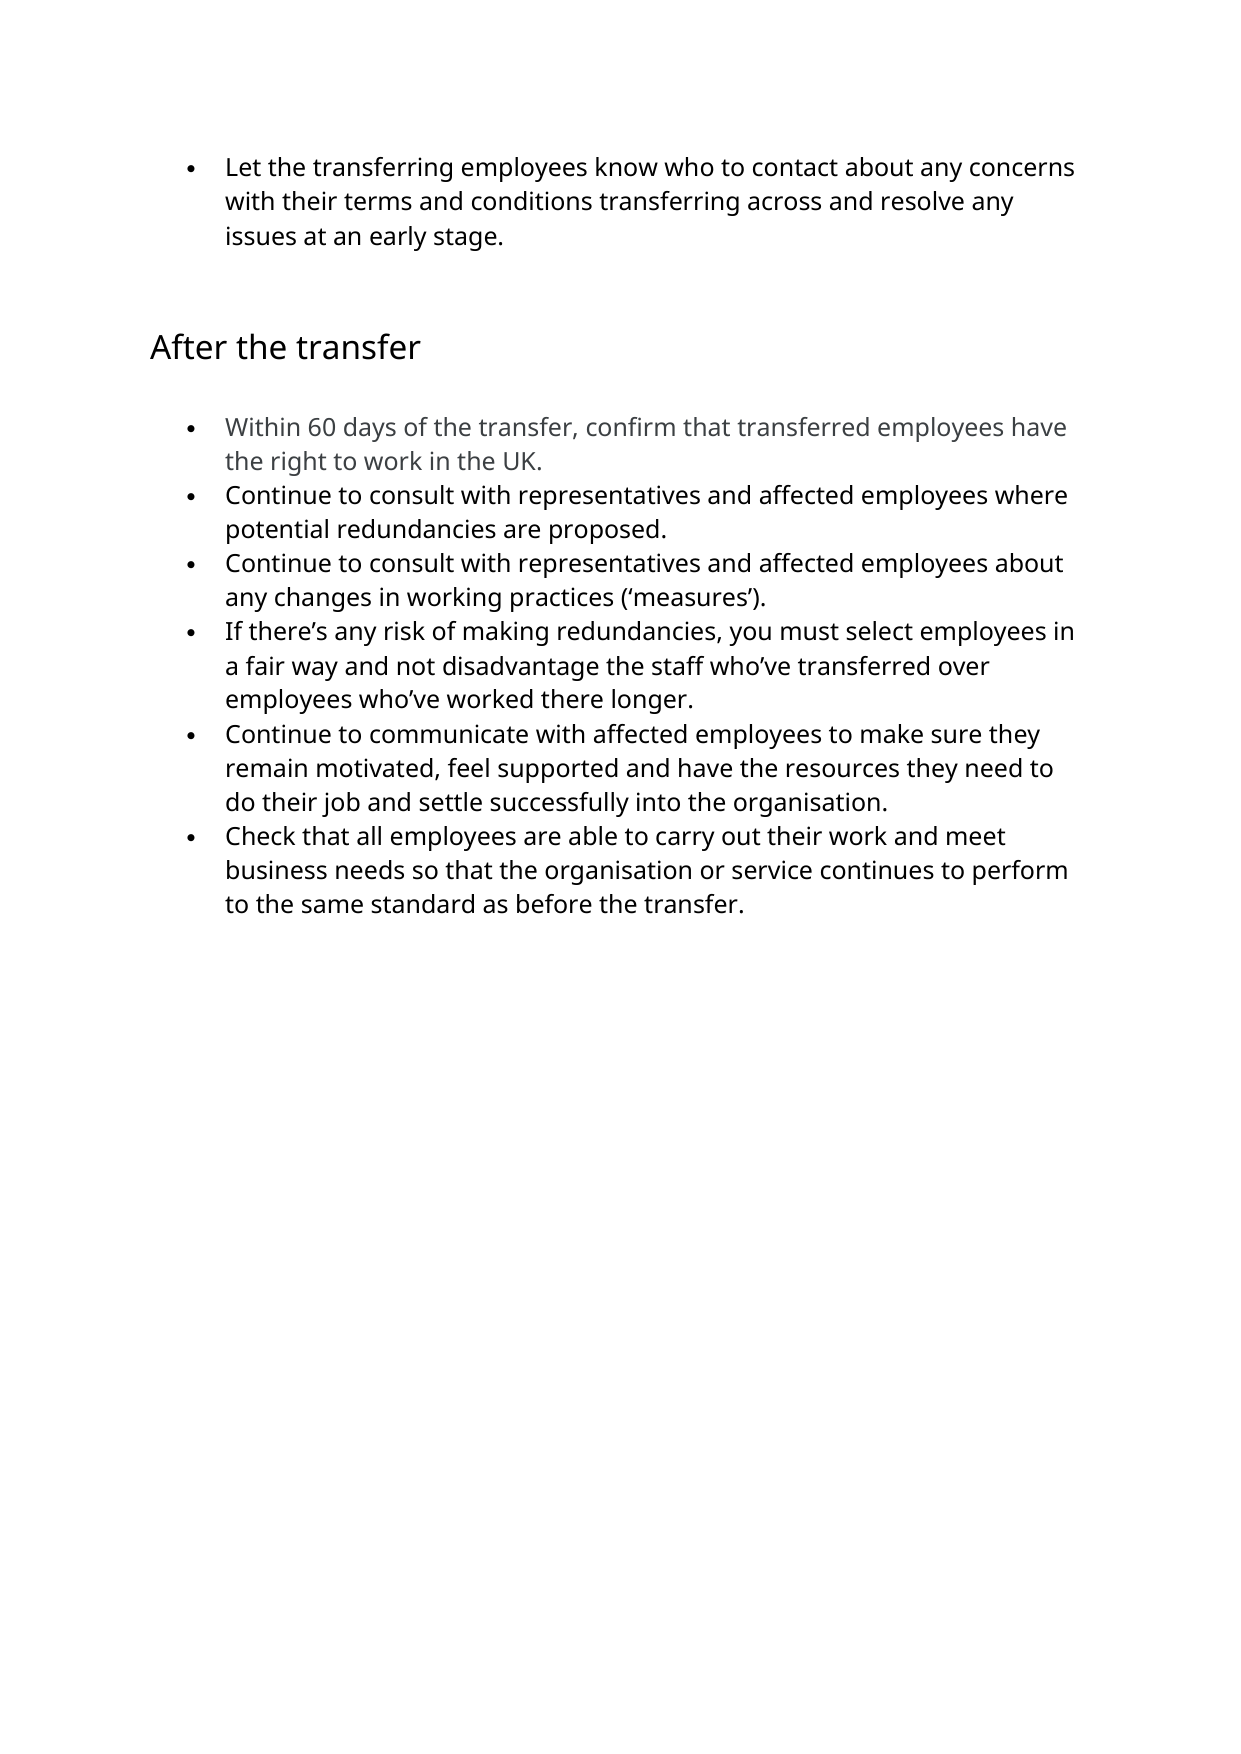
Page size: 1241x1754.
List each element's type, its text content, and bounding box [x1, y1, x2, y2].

list Continue to consult with representatives and affected employees where potential redundancies are proposed. [187, 478, 1090, 546]
list Let the transferring employees know who to contact about any concerns with their terms and conditions transferring across and resolve any issues at an early stage. [187, 150, 1090, 252]
subtitle After the transfer [150, 324, 1090, 397]
list Continue to communicate with affected employees to make sure they remain motivated, feel supported and have the resources they need to do their job and settle successfully into the organisation. [187, 716, 1090, 818]
list Within 60 days of the transfer, confirm that transferred employees have the right to work in the UK. [187, 410, 1090, 478]
list Check that all employees are able to carry out their work and meet business needs so that the organisation or service continues to perform to the same standard as before the transfer. [187, 818, 1090, 921]
list If there’s any risk of making redundancies, you must select employees in a fair way and not disadvantage the staff who’ve transferred over employees who’ve worked there longer. [187, 614, 1090, 716]
list Continue to consult with representatives and affected employees about any changes in working practices (‘measures’). [187, 546, 1090, 614]
